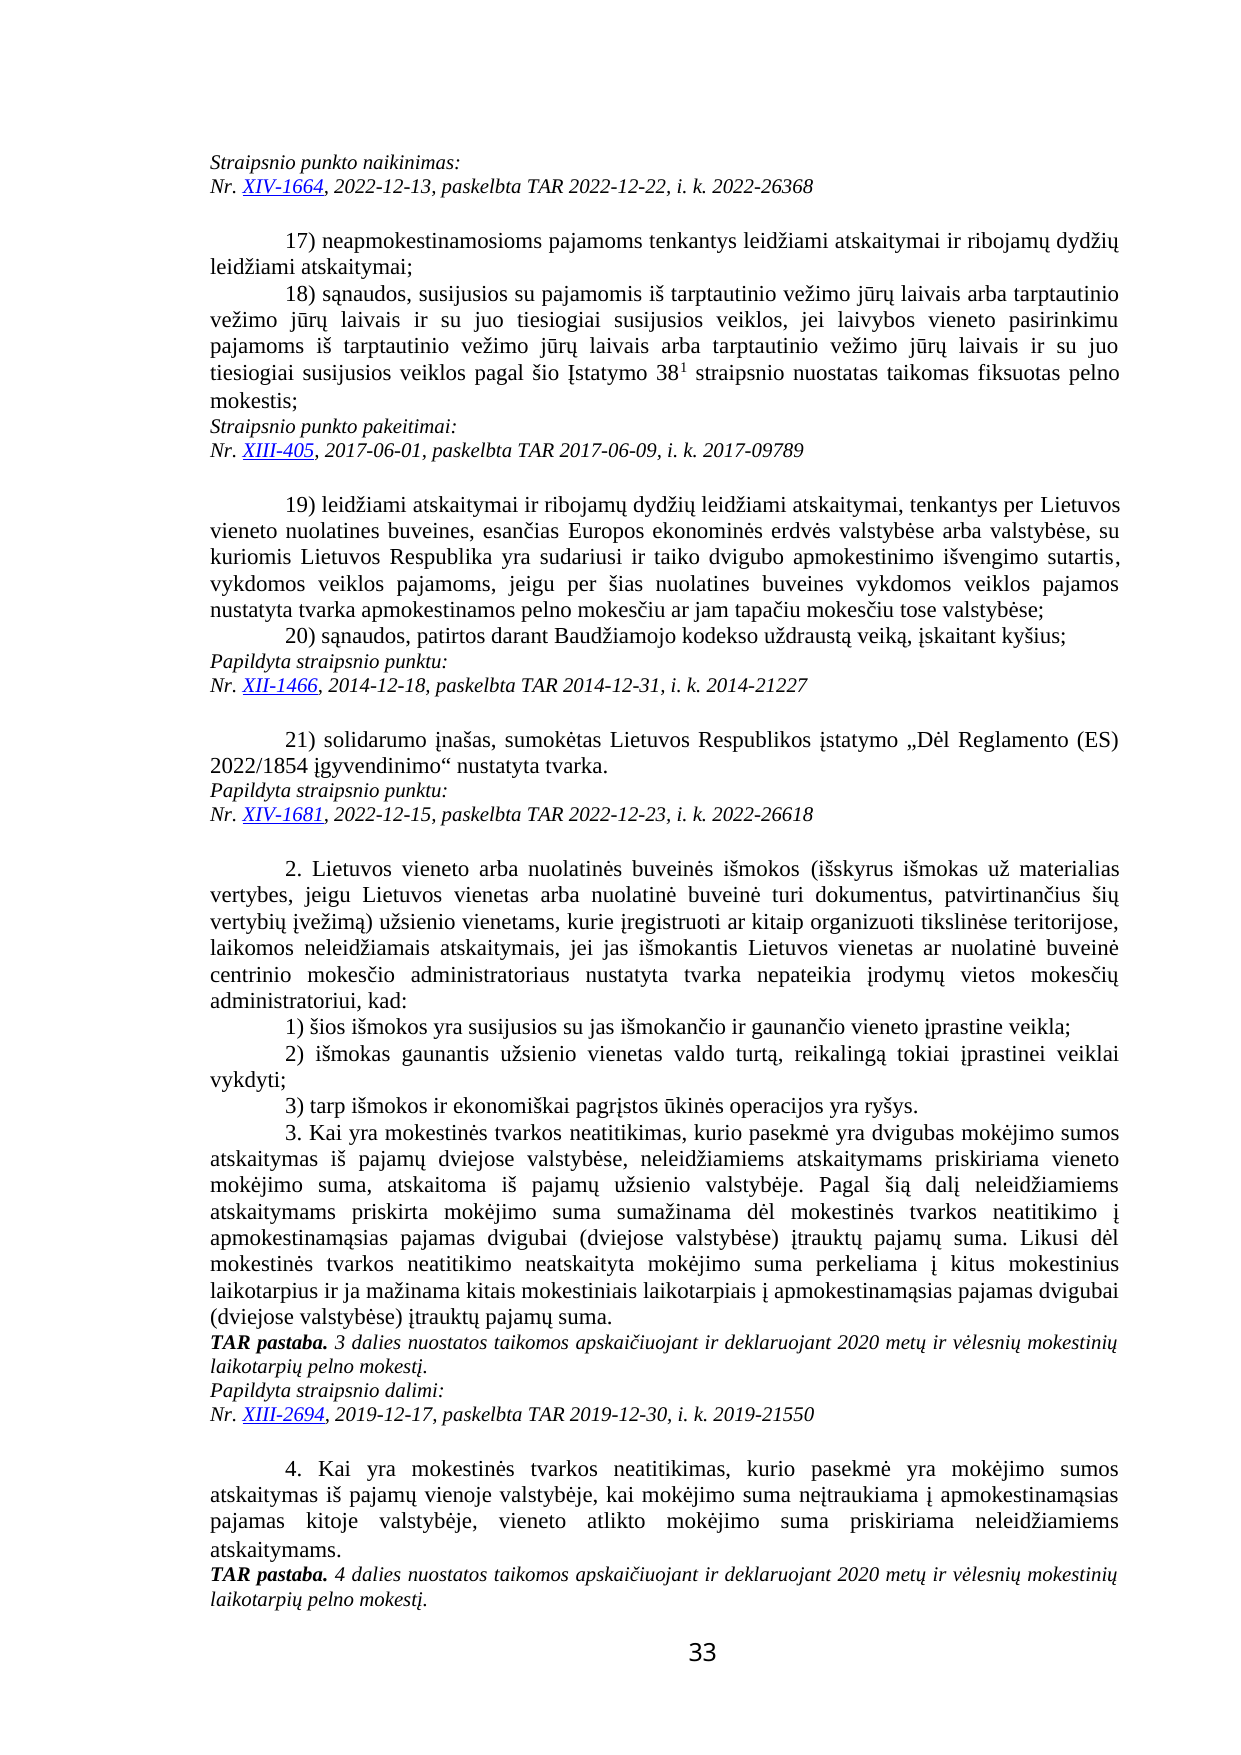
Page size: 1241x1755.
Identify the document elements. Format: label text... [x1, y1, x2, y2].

text TAR pastaba. 3 dalies nuostatos taikomos apskaičiuojant ir deklaruojant 2020 metų ir vėlesnių mokestinių laikotarpių pelno mokestį. [210, 1329, 1120, 1378]
text 17) neapmokestinamosioms pajamoms tenkantys leidžiami atskaitymai ir ribojamų dydžių leidžiami atskaitymai; [210, 227, 1120, 279]
text 3. Kai yra mokestinės tvarkos neatitikimas, kurio pasekmė yra dvigubas mokėjimo sumos atskaitymas iš pajamų dviejose valstybėse, neleidžiamiems atskaitymams priskiriama vieneto mokėjimo suma, atskaitoma iš pajamų užsienio valstybėje. Pagal šią dalį neleidžiamiems atskaitymams priskirta mokėjimo suma sumažinama dėl mokestinės tvarkos neatitikimo į apmokestinamąsias pajamas dvigubai (dviejose valstybėse) įtrauktų pajamų suma. Likusi dėl mokestinės tvarkos neatitikimo neatskaityta mokėjimo suma perkeliama į kitus mokestinius laikotarpius ir ja mažinama kitais mokestiniais laikotarpiais į apmokestinamąsias pajamas dvigubai (dviejose valstybėse) įtrauktų pajamų suma. [210, 1119, 1120, 1329]
text 4. Kai yra mokestinės tvarkos neatitikimas, kurio pasekmė yra mokėjimo sumos atskaitymas iš pajamų vienoje valstybėje, kai mokėjimo suma neįtraukiama į apmokestinamąsias pajamas kitoje valstybėje, vieneto atlikto mokėjimo suma priskiriama neleidžiamiems atskaitymams. [210, 1454, 1120, 1562]
text 21) solidarumo įnašas, sumokėtas Lietuvos Respublikos įstatymo „Dėl Reglamento (ES) 2022/1854 įgyvendinimo“ nustatyta tvarka. [210, 726, 1120, 778]
text 19) leidžiami atskaitymai ir ribojamų dydžių leidžiami atskaitymai, tenkantys per Lietuvos vieneto nuolatines buveines, esančias Europos ekonominės erdvės valstybėse arba valstybėse, su kuriomis Lietuvos Respublika yra sudariusi ir taiko dvigubo apmokestinimo išvengimo sutartis, vykdomos veiklos pajamoms, jeigu per šias nuolatines buveines vykdomos veiklos pajamos nustatyta tvarka apmokestinamos pelno mokesčiu ar jam tapačiu mokesčiu tose valstybėse; [210, 491, 1120, 622]
text 20) sąnaudos, patirtos darant Baudžiamojo kodekso uždraustą veiką, įskaitant kyšius; [210, 622, 1120, 649]
text 2. Lietuvos vieneto arba nuolatinės buveinės išmokos (išskyrus išmokas už materialias vertybes, jeigu Lietuvos vienetas arba nuolatinė buveinė turi dokumentus, patvirtinančius šių vertybių įvežimą) užsienio vienetams, kurie įregistruoti ar kitaip organizuoti tikslinėse teritorijose, laikomos neleidžiamais atskaitymais, jei jas išmokantis Lietuvos vienetas ar nuolatinė buveinė centrinio mokesčio administratoriaus nustatyta tvarka nepateikia įrodymų vietos mokesčių administratoriui, kad: [210, 855, 1120, 1013]
text Nr. XII-1466, 2014-12-18, paskelbta TAR 2014-12-31, i. k. 2014-21227 [210, 673, 1120, 697]
text 2) išmokas gaunantis užsienio vienetas valdo turtą, reikalingą tokiai įprastinei veiklai vykdyti; [210, 1040, 1120, 1092]
text Papildyta straipsnio punktu: [210, 778, 1120, 802]
text Papildyta straipsnio punktu: [210, 649, 1120, 673]
text TAR pastaba. 4 dalies nuostatos taikomos apskaičiuojant ir deklaruojant 2020 metų ir vėlesnių mokestinių laikotarpių pelno mokestį. [210, 1562, 1120, 1611]
text Nr. XIV-1681, 2022-12-15, paskelbta TAR 2022-12-23, i. k. 2022-26618 [210, 802, 1120, 826]
text Nr. XIII-405, 2017-06-01, paskelbta TAR 2017-06-09, i. k. 2017-09789 [210, 438, 1120, 462]
text 1) šios išmokos yra susijusios su jas išmokančio ir gaunančio vieneto įprastine veikla; [210, 1013, 1120, 1040]
text Papildyta straipsnio dalimi: [210, 1378, 1120, 1402]
text Nr. XIV-1664, 2022-12-13, paskelbta TAR 2022-12-22, i. k. 2022-26368 [210, 174, 1120, 198]
text Nr. XIII-2694, 2019-12-17, paskelbta TAR 2019-12-30, i. k. 2019-21550 [210, 1402, 1120, 1426]
text 3) tarp išmokos ir ekonomiškai pagrįstos ūkinės operacijos yra ryšys. [210, 1092, 1120, 1119]
text Straipsnio punkto naikinimas: [210, 150, 1120, 174]
text Straipsnio punkto pakeitimai: [210, 414, 1120, 438]
text 18) sąnaudos, susijusios su pajamomis iš tarptautinio vežimo jūrų laivais arba tarptautinio vežimo jūrų laivais ir su juo tiesiogiai susijusios veiklos, jei laivybos vieneto pasirinkimu pajamoms iš tarptautinio vežimo jūrų laivais arba tarptautinio vežimo jūrų laivais ir su juo tiesiogiai susijusios veiklos pagal šio Įstatymo 381 straipsnio nuostatas taikomas fiksuotas pelno mokestis; [210, 279, 1120, 414]
